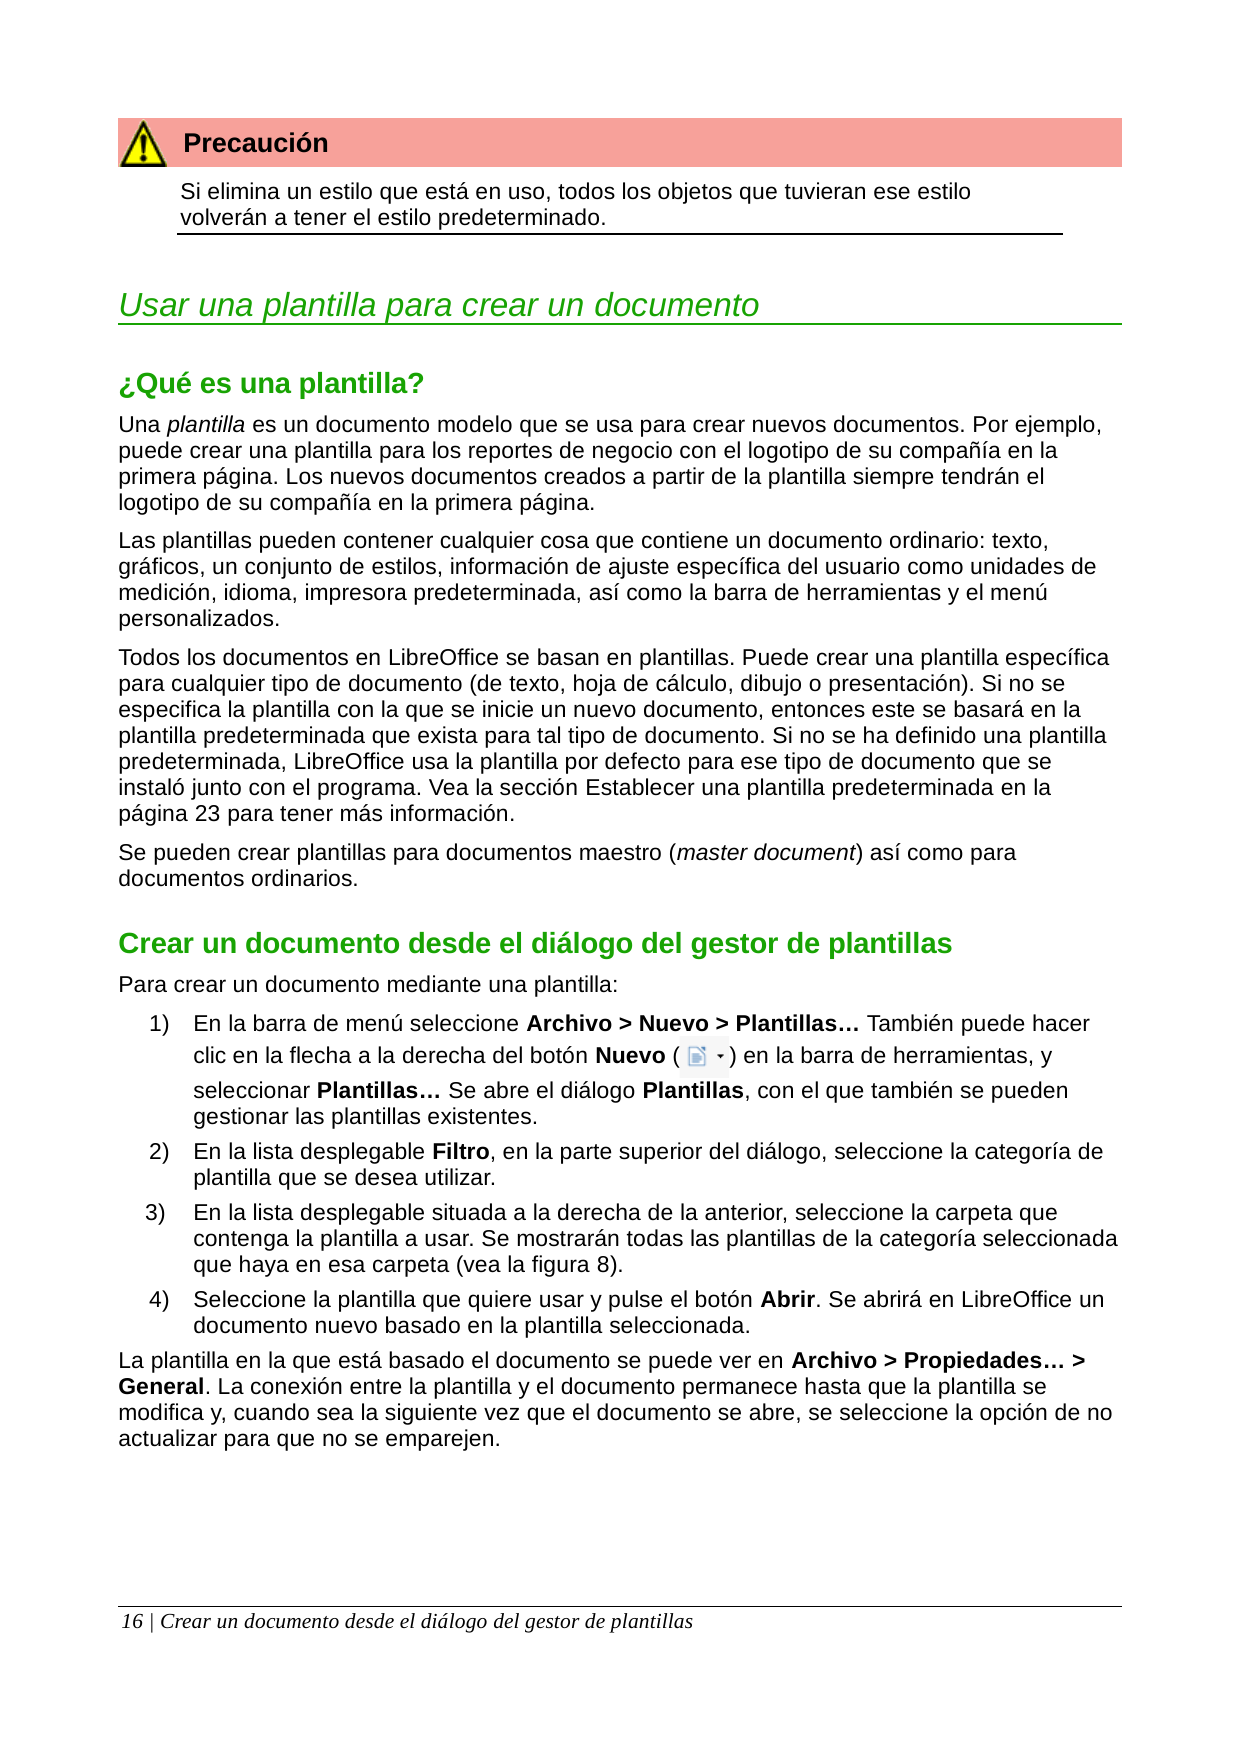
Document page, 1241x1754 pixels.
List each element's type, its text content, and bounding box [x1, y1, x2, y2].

list En la barra de menú seleccione Archivo > Nuevo > Plantillas… También puede hacer clic en la flecha a la derecha del botón Nuevo () en la barra de herramientas, y seleccionar Plantillas… Se abre el diálogo Plantillas, con el que también se pueden gestionar las plantillas existentes. [169, 1010, 1122, 1129]
list En la lista desplegable situada a la derecha de la anterior, seleccione la carpeta que contenga la plantilla a usar. Se mostrarán todas las plantillas de la categoría seleccionada que haya en esa carpeta (vea la figura 8). [165, 1199, 1122, 1277]
text Para crear un documento mediante una plantilla: [118, 972, 1122, 998]
subtitle ¿Qué es una plantilla? [118, 367, 1122, 399]
picture [679, 1036, 730, 1078]
subtitle Usar una plantilla para crear un documento [118, 286, 1122, 323]
text La plantilla en la que está basado el documento se puede ver en Archivo > Propiedades… > General. La conexión entre la plantilla y el documento permanece hasta que la plantilla se modifica y, cuando sea la siguiente vez que el documento se abre, se seleccione la opción de no actualizar para que no se emparejen. [118, 1347, 1122, 1451]
picture [119, 119, 167, 167]
list Seleccione la plantilla que quiere usar y pulse el botón Abrir. Se abrirá en LibreOffice un documento nuevo basado en la plantilla seleccionada. [169, 1286, 1122, 1338]
text Si elimina un estilo que está en uso, todos los objetos que tuvieran ese estilo volverán a tener el estilo predeterminado. [177, 175, 1063, 233]
subtitle Crear un documento desde el diálogo del gestor de plantillas [118, 927, 1122, 960]
list En la lista desplegable Filtro, en la parte superior del diálogo, seleccione la categoría de plantilla que se desea utilizar. [169, 1138, 1122, 1191]
subtitle Precaución [118, 118, 1122, 167]
text Una plantilla es un documento modelo que se usa para crear nuevos documentos. Por ejemplo, puede crear una plantilla para los reportes de negocio con el logotipo de su compañía en la primera página. Los nuevos documentos creados a partir de la plantilla siempre tendrán el logotipo de su compañía en la primera página. [118, 411, 1122, 515]
text Se pueden crear plantillas para documentos maestro (master document) así como para documentos ordinarios. [118, 839, 1122, 891]
text Todos los documentos en LibreOffice se basan en plantillas. Puede crear una plantilla específica para cualquier tipo de documento (de texto, hoja de cálculo, dibujo o presentación). Si no se especifica la plantilla con la que se inicie un nuevo documento, entonces este se basará en la plantilla predeterminada que exista para tal tipo de documento. Si no se ha definido una plantilla predeterminada, LibreOffice usa la plantilla por defecto para ese tipo de documento que se instaló junto con el programa. Vea la sección Establecer una plantilla predeterminada en la página 24 para tener más información. [118, 644, 1122, 827]
text Las plantillas pueden contener cualquier cosa que contiene un documento ordinario: texto, gráficos, un conjunto de estilos, información de ajuste específica del usuario como unidades de medición, idioma, impresora predeterminada, así como la barra de herramientas y el menú personalizados. [118, 528, 1122, 632]
